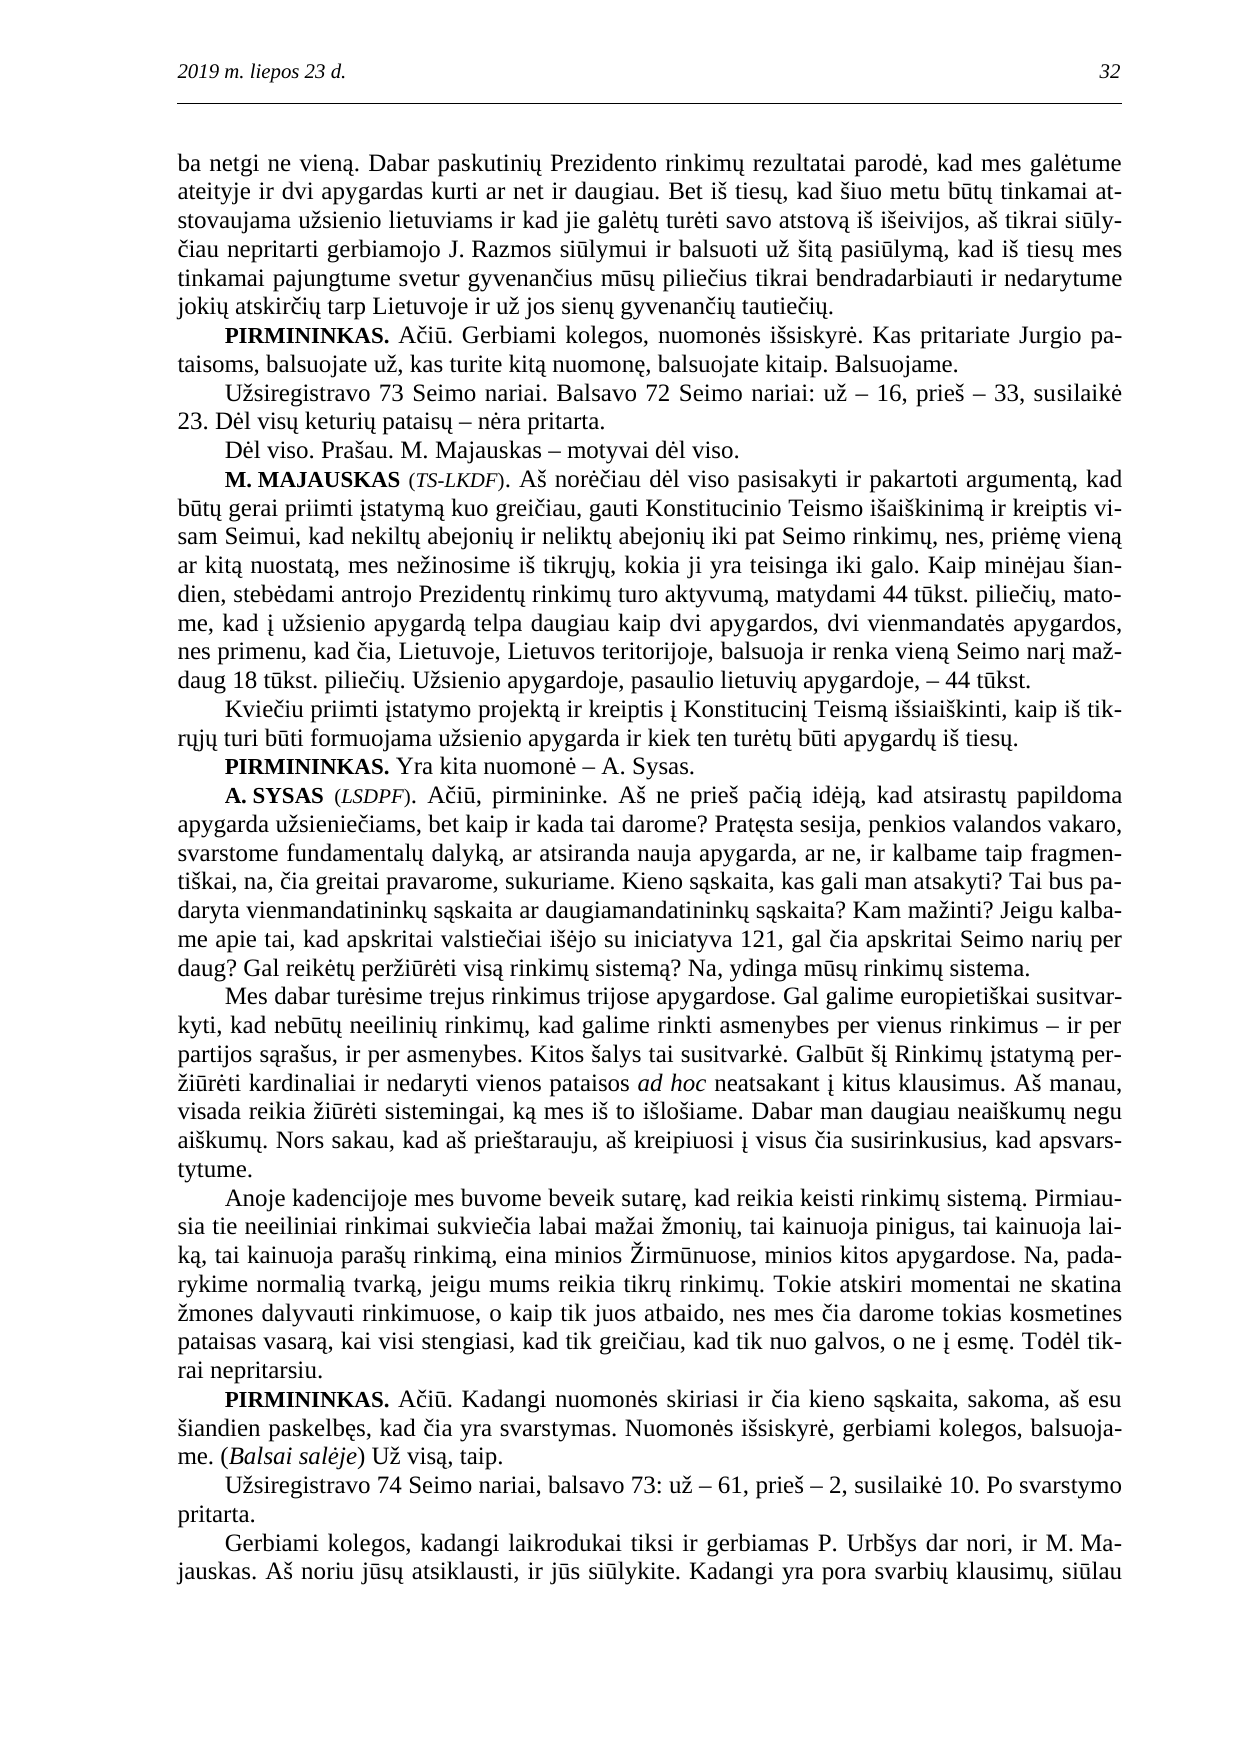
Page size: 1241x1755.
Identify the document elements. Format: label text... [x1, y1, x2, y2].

text A. SYSAS (LSDPF). Ačiū, pir­mi­nin­ke. Aš ne prieš pa­čią idė­ją, kad at­si­ras­tų pa­pil­do­ma apy­gar­da už­sie­nie­čiams, bet kaip ir ka­da tai da­ro­me? Pra­tęs­ta se­si­ja, pen­kios va­lan­dos va­ka­ro, svars­to­me fun­da­men­ta­lų da­ly­ką, ar at­si­ran­da nau­ja apy­gar­da, ar ne, ir kal­ba­me taip frag­men­tiš­kai, na, čia grei­tai pra­va­ro­me, su­ku­ria­me. Kie­no są­skai­ta, kas ga­li man at­sa­ky­ti? Tai bus pa­da­ry­ta vien­man­da­ti­nin­kų są­skai­ta ar dau­gia­man­da­ti­nin­kų są­skai­ta? Kam ma­žin­ti? Jei­gu kal­ba­me apie tai, kad ap­skri­tai vals­tie­čiai iš­ėjo su ini­cia­ty­va 121, gal čia ap­skri­tai Sei­mo na­rių per daug? Gal rei­kė­tų per­žiū­rė­ti vi­są rin­ki­mų sis­te­mą? Na, ydin­ga mū­sų rin­ki­mų sis­te­ma. [177, 780, 1122, 981]
text PIRMININKAS. Yra ki­ta nuo­mo­nė – A. Sy­sas. [177, 751, 1122, 780]
text Kvie­čiu pri­im­ti įsta­ty­mo pro­jek­tą ir kreip­tis į Kon­sti­tu­ci­nį Teis­mą iš­si­aiš­kin­ti, kaip iš tik­rų­jų tu­ri bū­ti for­muo­ja­ma už­sie­nio apy­gar­da ir kiek ten tu­rė­tų bū­ti apy­gar­dų iš tie­sų. [177, 694, 1122, 751]
text Mes da­bar tu­rė­si­me tre­jus rin­ki­mus tri­jo­se apy­gar­do­se. Gal ga­li­me eu­ro­pie­tiš­kai su­si­tvar­ky­ti, kad ne­bū­tų ne­ei­li­nių rin­ki­mų, kad ga­li­me rink­ti as­me­ny­bes per vie­nus rin­ki­mus – ir per par­ti­jos są­ra­šus, ir per as­me­ny­bes. Ki­tos ša­lys tai su­si­tvar­kė. Gal­būt šį Rin­ki­mų įsta­ty­mą per­žiū­rė­ti kar­di­na­liai ir ne­da­ry­ti vie­nos pa­tai­sos ad hoc ne­at­sa­kant į ki­tus klau­si­mus. Aš ma­nau, vi­sa­da rei­kia žiū­rė­ti sis­te­min­gai, ką mes iš to iš­lo­šia­me. Da­bar man dau­giau ne­aiš­ku­mų ne­gu aiš­ku­mų. Nors sa­kau, kad aš prieš­ta­rau­ju, aš krei­piuo­si į vi­sus čia su­si­rin­ku­sius, kad ap­svars­ty­tu­me. [177, 981, 1122, 1183]
text Ano­je ka­den­ci­jo­je mes bu­vo­me be­veik su­ta­rę, kad rei­kia keis­ti rin­ki­mų sis­te­mą. Pir­miau­sia tie ne­ei­li­niai rin­ki­mai su­kvie­čia la­bai ma­žai žmo­nių, tai kai­nuo­ja pi­ni­gus, tai kai­nuo­ja lai­ką, tai kai­nuo­ja pa­ra­šų rin­ki­mą, ei­na mi­nios Žir­mū­nuo­se, mi­nios ki­tos apy­gar­do­se. Na, pa­da­ry­ki­me nor­ma­lią tvar­ką, jei­gu mums rei­kia tik­rų rin­ki­mų. To­kie at­ski­ri mo­men­tai ne ska­ti­na žmo­nes da­ly­vau­ti rin­ki­muo­se, o kaip tik juos at­bai­do, nes mes čia da­ro­me to­kias kos­me­ti­nes pa­tai­sas va­sa­rą, kai vi­si sten­gia­si, kad tik grei­čiau, kad tik nuo gal­vos, o ne į es­mę. To­dėl tik­rai ne­pri­tar­siu. [177, 1183, 1122, 1384]
text Už­si­re­gist­ra­vo 74 Sei­mo na­riai, bal­sa­vo 73: už – 61, prieš – 2, su­si­lai­kė 10. Po svars­ty­mo pri­tar­ta. [177, 1470, 1122, 1528]
text M. MAJAUSKAS (TS-LKDF). Aš no­rė­čiau dėl vi­so pa­si­sa­ky­ti ir pa­kar­to­ti ar­gu­men­tą, kad bū­tų ge­rai pri­im­ti įsta­ty­mą kuo grei­čiau, gau­ti Kon­sti­tu­ci­nio Teis­mo iš­aiš­ki­ni­mą ir kreip­tis vi­sam Sei­mui, kad ne­kil­tų abe­jo­nių ir ne­lik­tų abe­jo­nių iki pat Sei­mo rin­ki­mų, nes, pri­ėmę vie­ną ar ki­tą nuo­sta­tą, mes ne­ži­no­si­me iš tik­rų­jų, ko­kia ji yra tei­sin­ga iki ga­lo. Kaip mi­nė­jau šian­dien, ste­bė­da­mi ant­ro­jo Pre­zi­den­tų rin­ki­mų tu­ro ak­ty­vu­mą, ma­ty­da­mi 44 tūkst. pi­lie­čių, ma­to­me, kad į už­sie­nio apy­gar­dą tel­pa dau­giau kaip dvi apy­gar­dos, dvi vien­man­da­tės apy­gar­dos, nes pri­me­nu, kad čia, Lie­tu­vo­je, Lie­tu­vos te­ri­to­ri­jo­je, bal­suo­ja ir ren­ka vie­ną Sei­mo na­rį maž­daug 18 tūkst. pi­lie­čių. Už­sie­nio apy­gar­do­je, pa­sau­lio lie­tu­vių apy­gar­do­je, – 44 tūkst. [177, 464, 1122, 694]
text Ger­bia­mi ko­le­gos, ka­dan­gi laik­ro­du­kai tik­si ir ger­bia­mas P. Urb­šys dar no­ri, ir M. Ma­jaus­kas. Aš no­riu jū­sų at­si­klaus­ti, ir jūs siū­ly­ki­te. Ka­dan­gi yra po­ra svar­bių klau­si­mų, siū­lau [177, 1528, 1122, 1585]
text Dėl vi­so. Pra­šau. M. Ma­jaus­kas – mo­ty­vai dėl vi­so. [177, 435, 1122, 464]
text ba net­gi ne vie­ną. Da­bar pas­ku­ti­nių Pre­zi­den­to rin­ki­mų re­zul­ta­tai pa­ro­dė, kad mes ga­lė­tu­me at­ei­ty­je ir dvi apy­gar­das kur­ti ar net ir dau­giau. Bet iš tie­sų, kad šiuo me­tu bū­tų tin­ka­mai at­sto­vau­ja­ma už­sie­nio lie­tu­viams ir kad jie ga­lė­tų tu­rė­ti sa­vo at­sto­vą iš iš­ei­vi­jos, aš tik­rai siū­ly­čiau ne­pri­tar­ti ger­bia­mo­jo J. Raz­mos siū­ly­mui ir bal­suo­ti už ši­tą pa­siū­ly­mą, kad iš tie­sų mes tin­ka­mai pa­jung­tu­me sve­tur gy­ve­nan­čius mū­sų pi­lie­čius tik­rai ben­dra­dar­biau­ti ir ne­da­ry­tu­me jo­kių at­skir­čių tarp Lie­tu­vo­je ir už jos sie­nų gy­ve­nan­čių tau­tie­čių. [177, 148, 1122, 320]
text Už­si­re­gist­ra­vo 73 Sei­mo na­riai. Bal­sa­vo 72 Sei­mo na­riai: už – 16, prieš – 33, su­si­lai­kė 23. Dėl vi­sų ke­tu­rių pa­tai­sų – nė­ra pri­tar­ta. [177, 378, 1122, 435]
text PIRMININKAS. Ačiū. Ka­dan­gi nuo­mo­nės ski­ria­si ir čia kie­no są­skai­ta, sa­ko­ma, aš esu šian­dien pa­skel­bęs, kad čia yra svars­ty­mas. Nuo­mo­nės iš­si­sky­rė, ger­bia­mi ko­le­gos, bal­suo­ja­me. (Bal­sai sa­lė­je) Už vi­są, taip. [177, 1384, 1122, 1470]
text PIRMININKAS. Ačiū. Ger­bia­mi ko­le­gos, nuo­mo­nės iš­si­sky­rė. Kas pri­ta­ria­te Jur­gio pa­tai­soms, bal­suo­ja­te už, kas tu­ri­te ki­tą nuo­mo­nę, bal­suo­ja­te ki­taip. Bal­suo­ja­me. [177, 320, 1122, 378]
